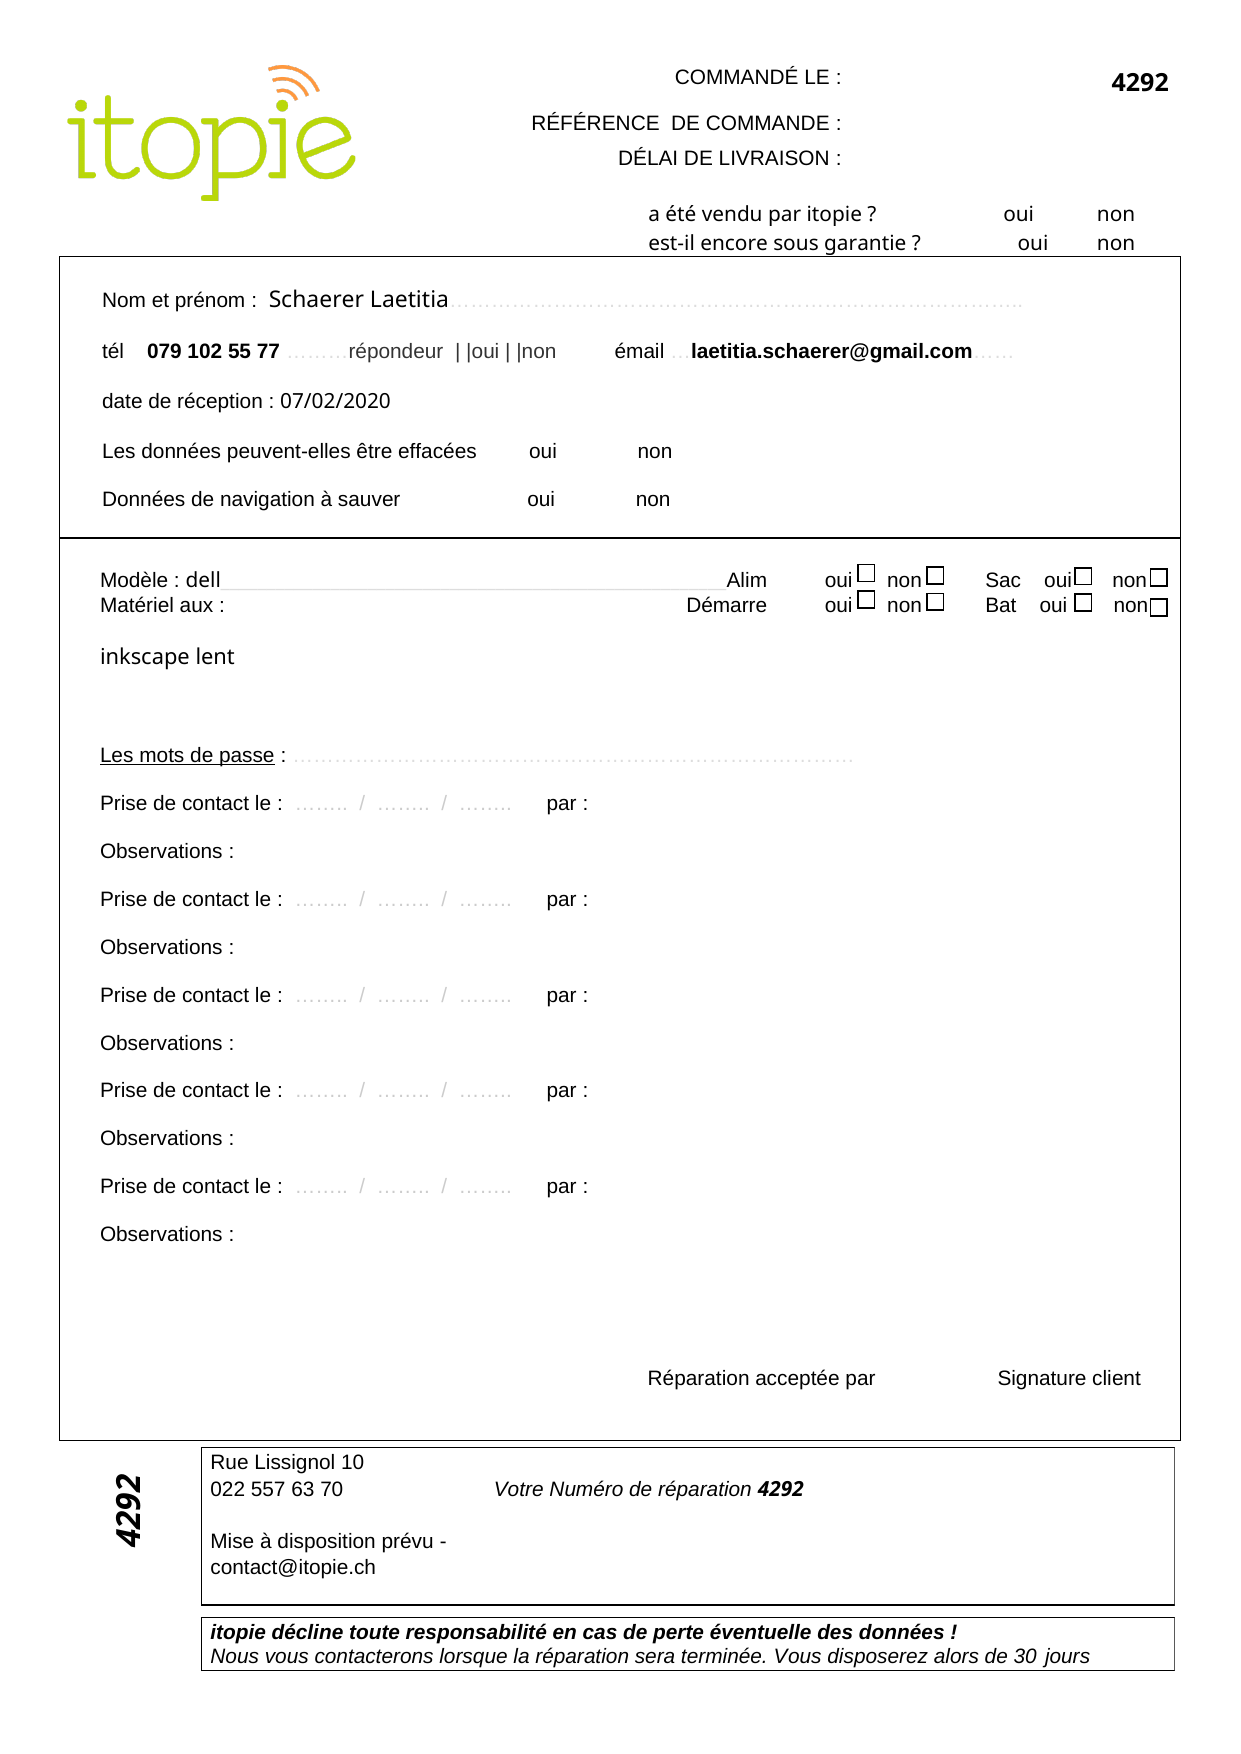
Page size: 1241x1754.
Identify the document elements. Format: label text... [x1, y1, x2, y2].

text Réparation acceptée par Signature client [60, 1363, 1180, 1390]
text Modèle : dell Alim oui non Sac oui non [948, 562, 1180, 590]
text Prise de contact le : …….. / …….. / …….. par : [60, 788, 1180, 815]
text Observations : [60, 1219, 1180, 1246]
text date de réception : 07/02/2020 [60, 383, 1180, 415]
table_cell [847, 140, 1180, 175]
text Nom et prénom : Schaerer Laetitia……………………………………………………………………….. [60, 280, 1180, 314]
text Observations : [60, 1123, 1180, 1150]
picture [67, 65, 356, 201]
text Prise de contact le : …….. / …….. / …….. par : [60, 979, 1180, 1006]
text Prise de contact le : …….. / …….. / …….. par : [60, 883, 1180, 911]
table_cell RÉFÉRENCE DE COMMANDE : [490, 105, 847, 140]
text Prise de contact le : …….. / …….. / …….. par : [60, 1075, 1180, 1102]
text Les données peuvent-elles être effacées oui non [60, 436, 1180, 463]
text a été vendu par itopie ? oui non [59, 199, 1181, 228]
text Observations : [60, 931, 1180, 958]
text tél 079 102 55 77 ………répondeur | |oui | |non émail …laetitia.schaerer@gmail.com…… [60, 335, 1180, 362]
text Observations : [60, 1027, 1180, 1054]
text Matériel aux : Démarre oui non Bat oui non [60, 590, 1180, 617]
text Prise de contact le : …….. / …….. / …….. par : [60, 1171, 1180, 1198]
text Les mots de passe : ……………………………………………………………………… [60, 740, 1180, 767]
text Modèle : dell Alim oui non Sac oui non [60, 562, 856, 590]
text Modèle : dell Alim oui non Sac oui non [879, 562, 925, 590]
table_header 4292 [59, 1441, 195, 1677]
table_header Rue Lissignol 10 022 557 63 70 Votre Numéro de réparation 4292 Mise à disposition prévu - contact@itopie.ch [195, 1441, 1180, 1611]
table_header COMMANDÉ LE : [490, 59, 847, 104]
table_header 4292 [847, 59, 1180, 104]
table_cell DÉLAI DE LIVRAISON : [490, 140, 847, 175]
text Observations : [60, 836, 1180, 863]
text inkscape lent [60, 638, 1180, 671]
table_cell [847, 105, 1180, 140]
text Données de navigation à sauver oui non [60, 484, 1180, 511]
table_cell itopie décline toute responsabilité en cas de perte éventuelle des données ! Nous vous contacterons lorsque la réparation sera terminée. Vous disposerez alors de 30 jours [195, 1611, 1180, 1677]
text est-il encore sous garantie ? oui non [59, 228, 1181, 256]
